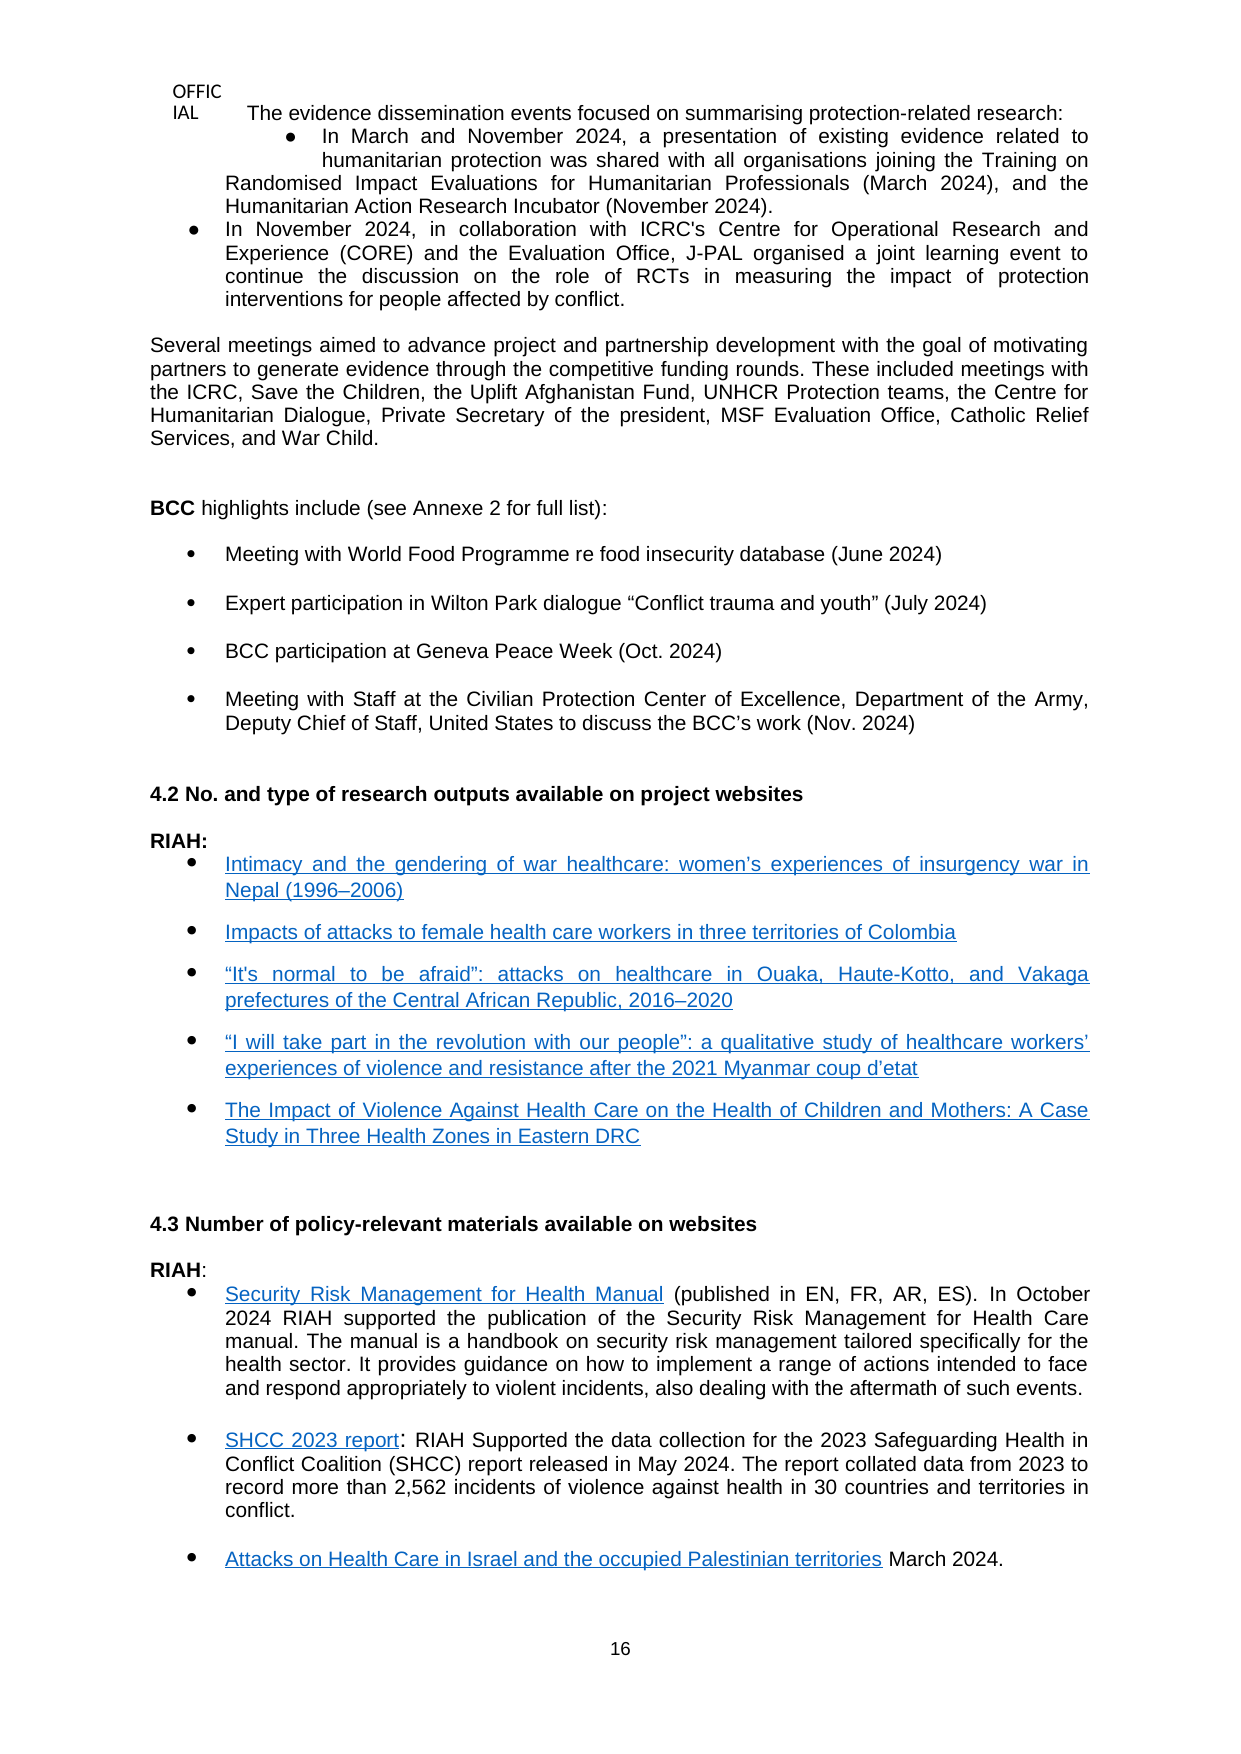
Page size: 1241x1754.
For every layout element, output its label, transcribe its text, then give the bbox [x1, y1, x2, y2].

list Intimacy and the gendering of war healthcare: women’s experiences of insurgency war in Nepal (1996–2006) [187, 852, 1090, 902]
list Expert participation in Wilton Park dialogue “Conflict trauma and youth” (July 2024) [187, 591, 1090, 615]
list “I will take part in the revolution with our people”: a qualitative study of healthcare workers’ experiences of violence and resistance after the 2021 Myanmar coup d’etat [187, 1031, 1090, 1080]
text 4.3 Number of policy-relevant materials available on websites [150, 1213, 1090, 1236]
text The evidence dissemination events focused on summarising protection-related research: [150, 102, 1090, 125]
text BCC highlights include (see Annexe 2 for full list): [150, 497, 1090, 520]
text RIAH: [150, 829, 1090, 852]
list Security Risk Management for Health Manual (published in EN, FR, AR, ES). In October 2024 RIAH supported the publication of the Security Risk Management for Health Care manual. The manual is a handbook on security risk management tailored specifically for the health sector. It provides guidance on how to implement a range of actions intended to face and respond appropriately to violent incidents, also dealing with the aftermath of such events. [187, 1282, 1090, 1399]
text RIAH: [150, 1259, 1090, 1282]
list BCC participation at Geneva Peace Week (Oct. 2024) [187, 640, 1090, 663]
list Meeting with World Food Programme re food insecurity database (June 2024) [187, 543, 1090, 566]
list “It's normal to be afraid”: attacks on healthcare in Ouaka, Haute-Kotto, and Vakaga prefectures of the Central African Republic, 2016–2020 [187, 963, 1090, 1012]
list Meeting with Staff at the Civilian Protection Center of Excellence, Department of the Army, Deputy Chief of Staff, United States to discuss the BCC’s work (Nov. 2024) [187, 688, 1090, 734]
list The Impact of Violence Against Health Care on the Health of Children and Mothers: A Case Study in Three Health Zones in Eastern DRC [187, 1098, 1090, 1148]
text 4.2 No. and type of research outputs available on project websites [150, 783, 1090, 806]
list In November 2024, in collaboration with ICRC's Centre for Operational Research and Experience (CORE) and the Evaluation Office, J-PAL organised a joint learning event to continue the discussion on the role of RCTs in measuring the impact of protection interventions for people affected by conflict. [187, 218, 1090, 311]
list Attacks on Health Care in Israel and the occupied Palestinian territories March 2024. [187, 1547, 1090, 1571]
list SHCC 2023 report: RIAH Supported the data collection for the 2023 Safeguarding Health in Conflict Coalition (SHCC) report released in May 2024. The report collated data from 2023 to record more than 2,562 incidents of violence against health in 30 countries and territories in conflict. [187, 1424, 1090, 1522]
list Impacts of attacks to female health care workers in three territories of Colombia [187, 920, 1090, 944]
list In March and November 2024, a presentation of existing evidence related to humanitarian protection was shared with all organisations joining the Training on Randomised Impact Evaluations for Humanitarian Professionals (March 2024), and the Humanitarian Action Research Incubator (November 2024). [187, 125, 1090, 218]
text Several meetings aimed to advance project and partnership development with the goal of motivating partners to generate evidence through the competitive funding rounds. These included meetings with the ICRC, Save the Children, the Uplift Afghanistan Fund, UNHCR Protection teams, the Centre for Humanitarian Dialogue, Private Secretary of the president, MSF Evaluation Office, Catholic Relief Services, and War Child. [150, 334, 1090, 450]
